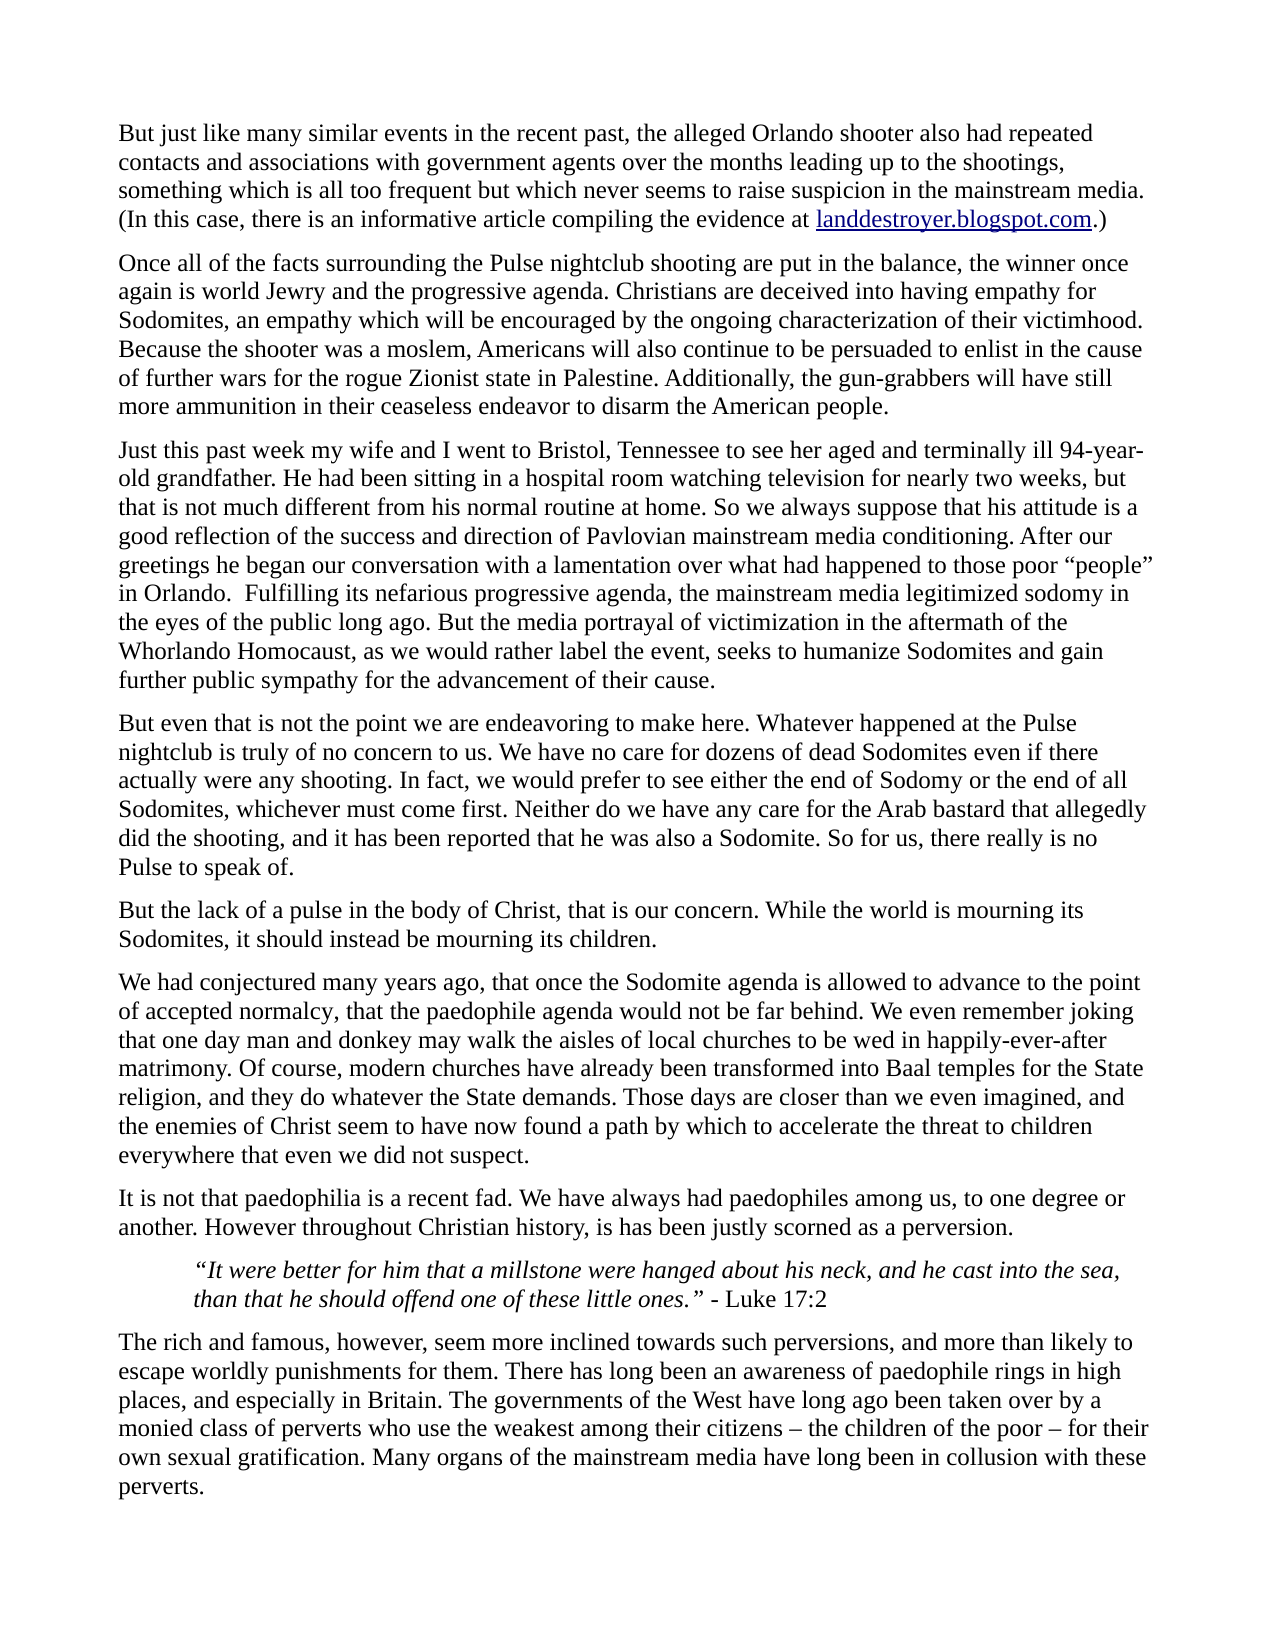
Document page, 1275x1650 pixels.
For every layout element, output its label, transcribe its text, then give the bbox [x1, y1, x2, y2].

text The rich and famous, however, seem more inclined towards such perversions, and more than likely to escape worldly punishments for them. There has long been an awareness of paedophile rings in high places, and especially in Britain. The governments of the West have long ago been taken over by a monied class of perverts who use the weakest among their citizens – the children of the poor – for their own sexual gratification. Many organs of the mainstream media have long been in collusion with these perverts. [118, 1327, 1157, 1500]
text It is not that paedophilia is a recent fad. We have always had paedophiles among us, to one degree or another. However throughout Christian history, is has been justly scorned as a perversion. [118, 1183, 1157, 1241]
text But just like many similar events in the recent past, the alleged Orlando shooter also had repeated contacts and associations with government agents over the months leading up to the shootings, something which is all too frequent but which never seems to raise suspicion in the mainstream media. (In this case, there is an informative article compiling the evidence at landdestroyer.blogspot.com.) [118, 118, 1157, 233]
text Just this past week my wife and I went to Bristol, Tennessee to see her aged and terminally ill 94-year-old grandfather. He had been sitting in a hospital room watching television for nearly two weeks, but that is not much different from his normal routine at home. So we always suppose that his attitude is a good reflection of the success and direction of Pavlovian mainstream media conditioning. After our greetings he began our conversation with a lamentation over what had happened to those poor “people” in Orlando. Fulfilling its nefarious progressive agenda, the mainstream media legitimized sodomy in the eyes of the public long ago. But the media portrayal of victimization in the aftermath of the Whorlando Homocaust, as we would rather label the event, seeks to humanize Sodomites and gain further public sympathy for the advancement of their cause. [118, 435, 1157, 693]
text Once all of the facts surrounding the Pulse nightclub shooting are put in the balance, the winner once again is world Jewry and the progressive agenda. Christians are deceived into having empathy for Sodomites, an empathy which will be encouraged by the ongoing characterization of their victimhood. Because the shooter was a moslem, Americans will also continue to be persuaded to enlist in the cause of further wars for the rogue Zionist state in Palestine. Additionally, the gun-grabbers will have still more ammunition in their ceaseless endeavor to disarm the American people. [118, 248, 1157, 420]
text “It were better for him that a millstone were hanged about his neck, and he cast into the sea, than that he should offend one of these little ones.” - Luke 17:2 [193, 1255, 1157, 1313]
text But the lack of a pulse in the body of Christ, that is our concern. While the world is mourning its Sodomites, it should instead be mourning its children. [118, 895, 1157, 953]
text We had conjectured many years ago, that once the Sodomite agenda is allowed to advance to the point of accepted normalcy, that the paedophile agenda would not be far behind. We even remember joking that one day man and donkey may walk the aisles of local churches to be wed in happily-ever-after matrimony. Of course, modern churches have already been transformed into Baal temples for the State religion, and they do whatever the State demands. Those days are closer than we even imagined, and the enemies of Christ seem to have now found a path by which to accelerate the threat to children everywhere that even we did not suspect. [118, 967, 1157, 1168]
text But even that is not the point we are endeavoring to make here. Whatever happened at the Pulse nightclub is truly of no concern to us. We have no care for dozens of dead Sodomites even if there actually were any shooting. In fact, we would prefer to see either the end of Sodomy or the end of all Sodomites, whichever must come first. Neither do we have any care for the Arab bastard that allegedly did the shooting, and it has been reported that he was also a Sodomite. So for us, there really is no Pulse to speak of. [118, 708, 1157, 881]
